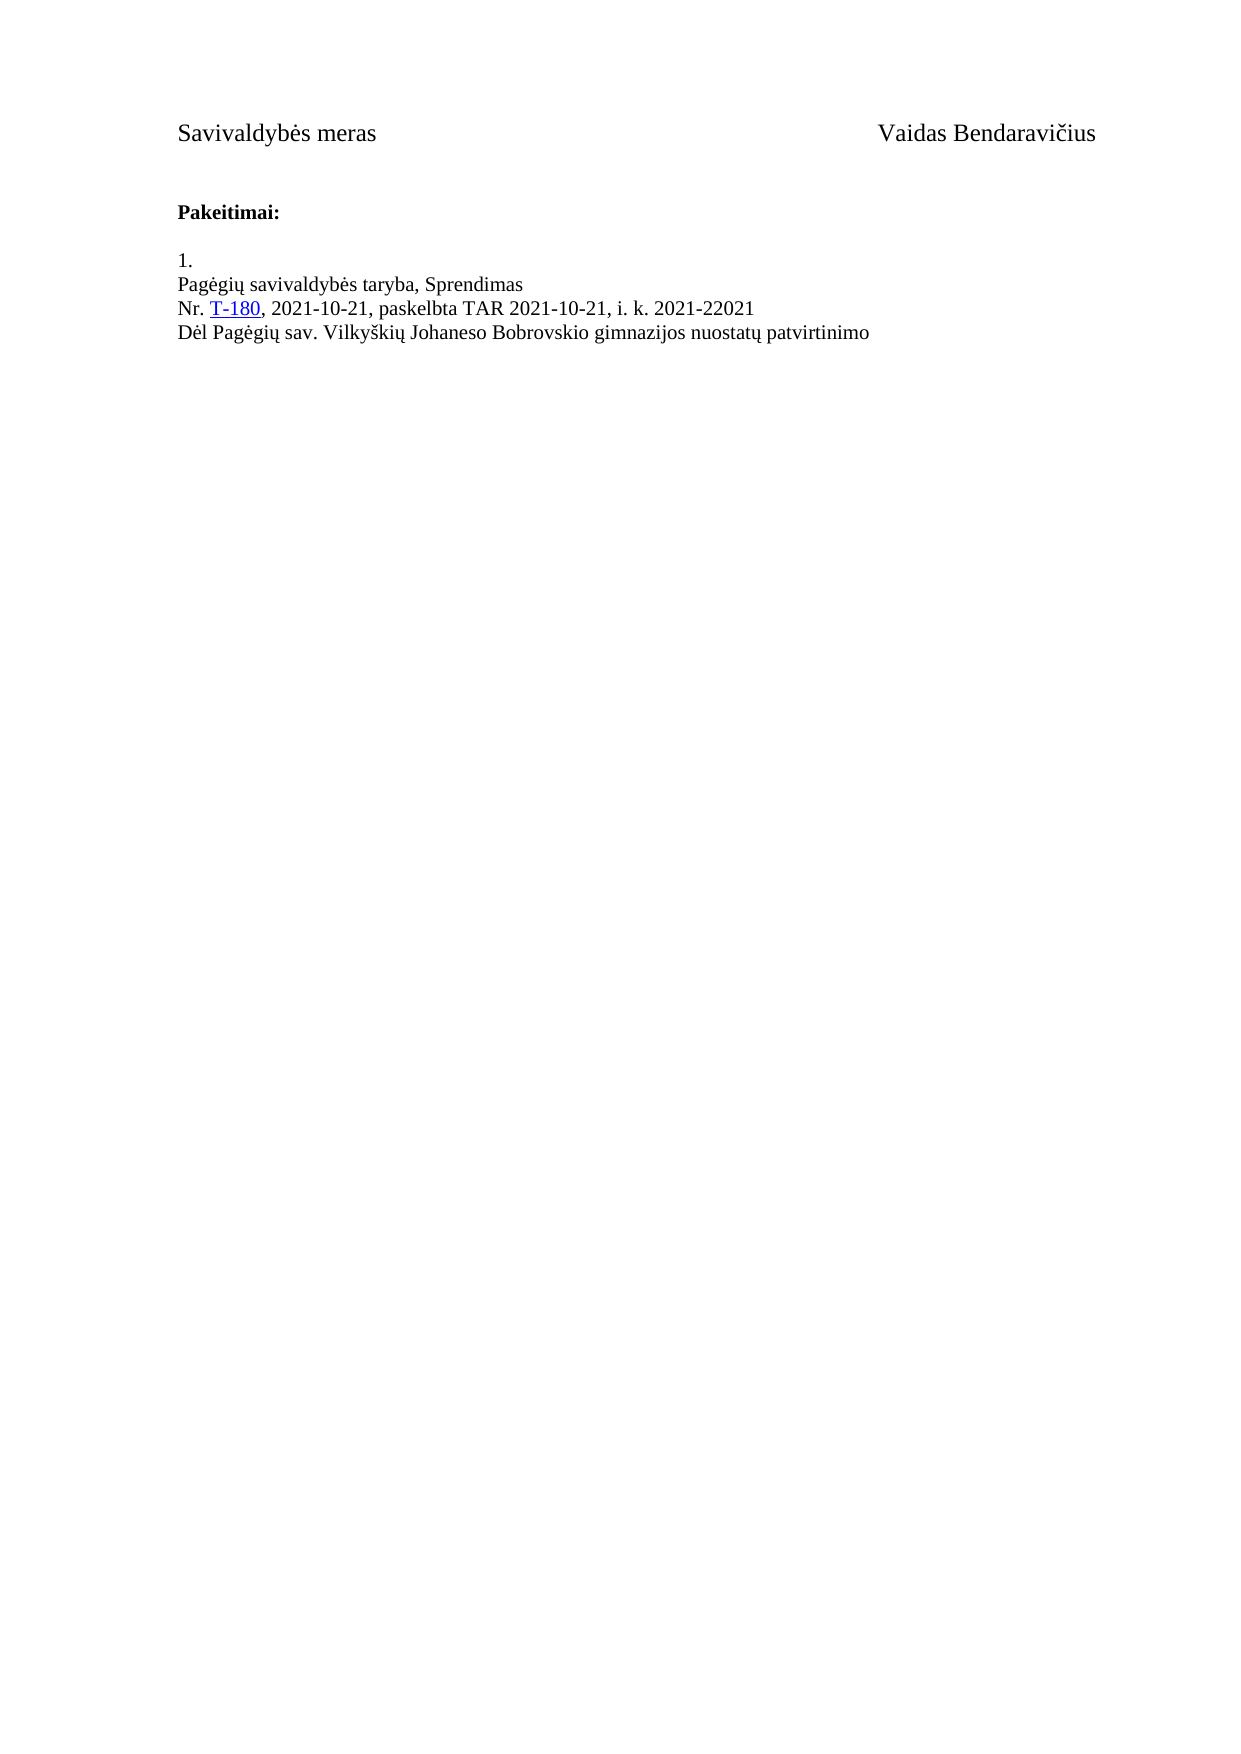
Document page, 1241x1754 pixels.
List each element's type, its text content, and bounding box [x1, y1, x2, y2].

text Savivaldybės meras Vaidas Bendaravičius [177, 118, 1181, 147]
text Pakeitimai: [177, 200, 1181, 224]
text 1. [177, 248, 1181, 272]
text Dėl Pagėgių sav. Vilkyškių Johaneso Bobrovskio gimnazijos nuostatų patvirtinimo [177, 320, 1181, 344]
text Nr. T-180, 2021-10-21, paskelbta TAR 2021-10-21, i. k. 2021-22021 [177, 296, 1181, 320]
text Pagėgių savivaldybės taryba, Sprendimas [177, 272, 1181, 296]
